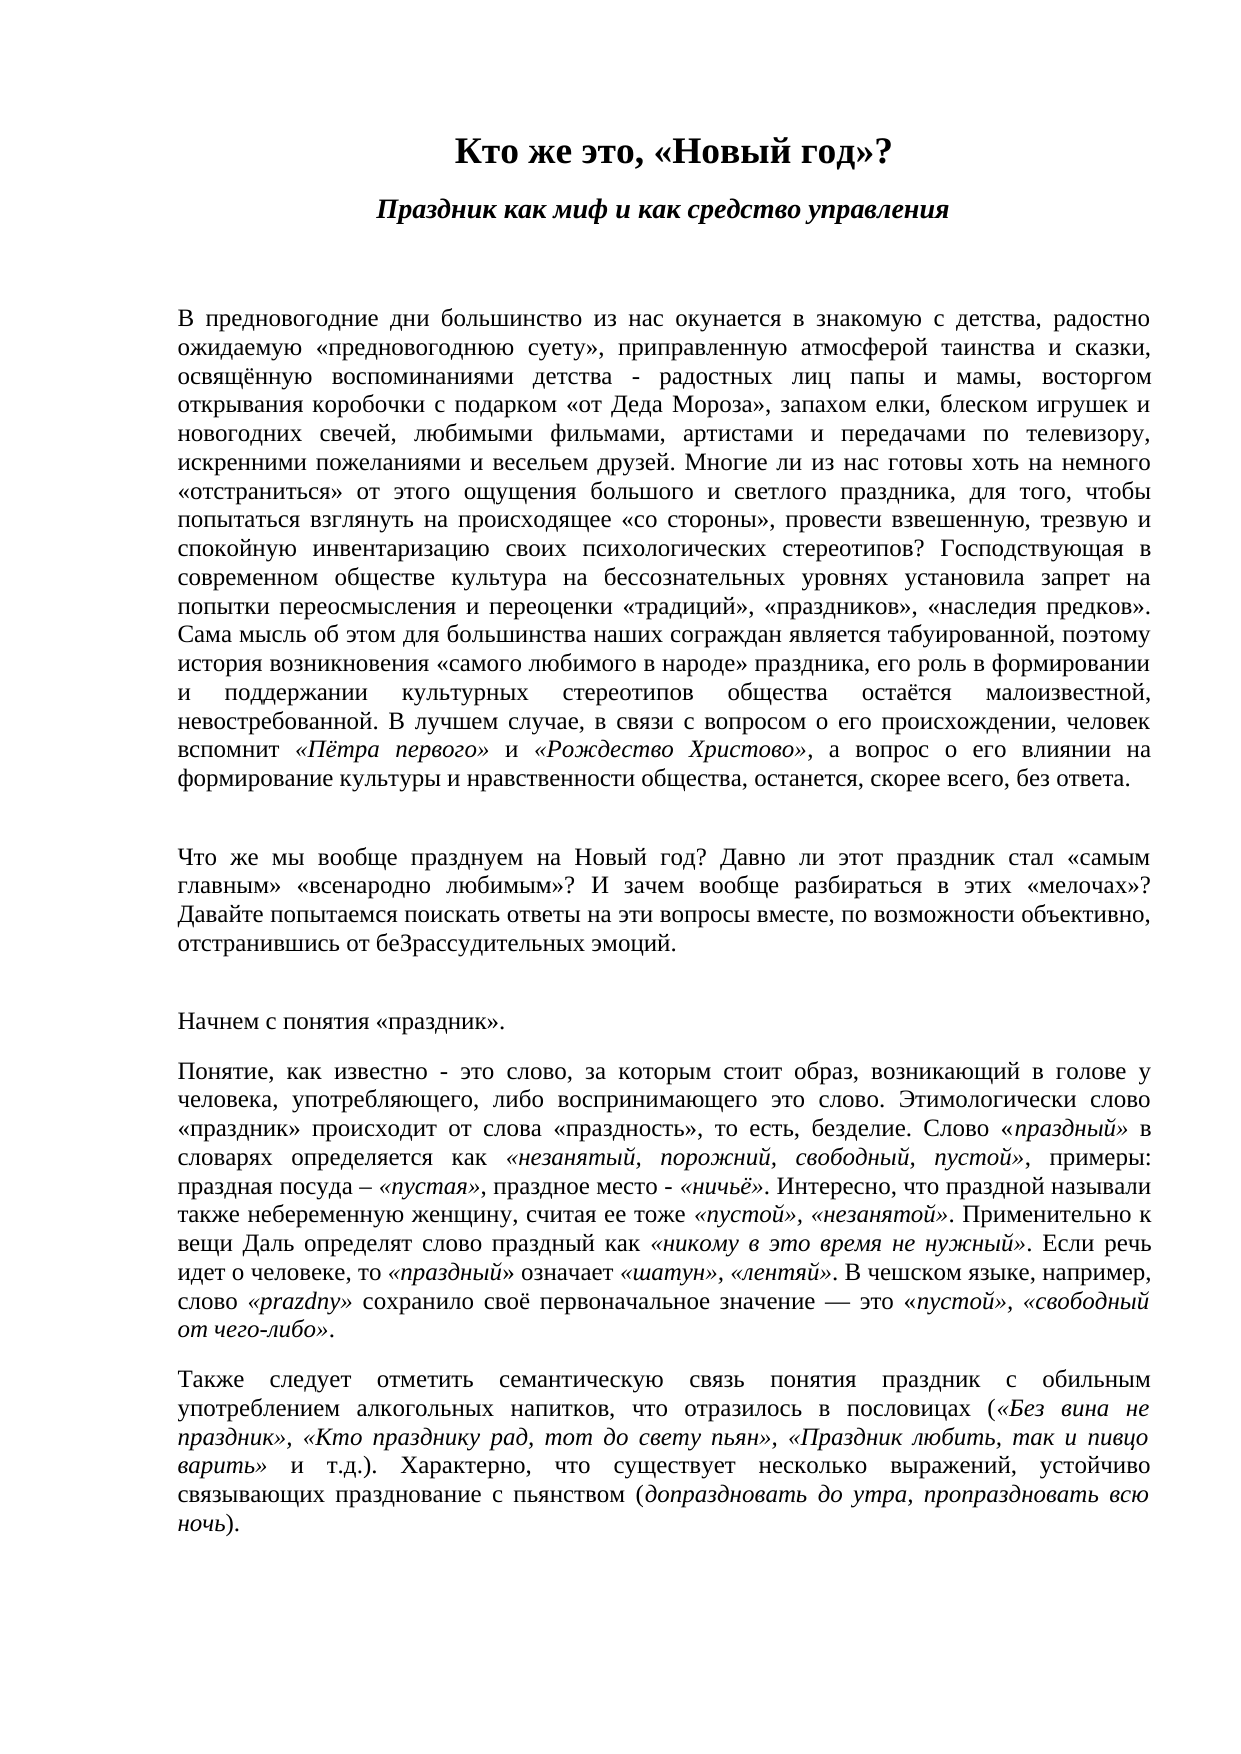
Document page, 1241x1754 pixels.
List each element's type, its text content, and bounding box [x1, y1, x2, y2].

text Понятие, как известно - это слово, за которым стоит образ, возникающий в голове у человека, употребляющего, либо воспринимающего это слово. Этимологически слово «праздник» происходит от слова «праздность», то есть, безделие. Слово «праздный» в словарях определяется как «незанятый, порожний, свободный, пустой», примеры: праздная посуда – «пустая», праздное место - «ничьё». Интересно, что праздной называли также небеременную женщину, считая ее тоже «пустой», «незанятой». Применительно к вещи Даль определят слово праздный как «никому в это время не нужный». Если речь идет о человеке, то «праздный» означает «шатун», «лентяй». В чешском языке, например, слово «prazdny» сохранило своё первоначальное значение — это «пустой», «свободный от чего-либо». [177, 1056, 1152, 1343]
text В предновогодние дни большинство из нас окунается в знакомую с детства, радостно ожидаемую «предновогоднюю суету», приправленную атмосферой таинства и сказки, освящённую воспоминаниями детства - радостных лиц папы и мамы, восторгом открывания коробочки с подарком «от Деда Мороза», запахом елки, блеском игрушек и новогодних свечей, любимыми фильмами, артистами и передачами по телевизору, искренними пожеланиями и весельем друзей. Многие ли из нас готовы хоть на немного «отстраниться» от этого ощущения большого и светлого праздника, для того, чтобы попытаться взглянуть на происходящее «со стороны», провести взвешенную, трезвую и спокойную инвентаризацию своих психологических стереотипов? Господствующая в современном обществе культура на бессознательных уровнях установила запрет на попытки переосмысления и переоценки «традиций», «праздников», «наследия предков». Сама мысль об этом для большинства наших сограждан является табуированной, поэтому история возникновения «самого любимого в народе» праздника, его роль в формировании и поддержании культурных стереотипов общества остаётся малоизвестной, невостребованной. В лучшем случае, в связи с вопросом о его происхождении, человек вспомнит «Пётра первого» и «Рождество Христово», а вопрос о его влиянии на формирование культуры и нравственности общества, останется, скорее всего, без ответа. [177, 246, 1152, 792]
text Что же мы вообще празднуем на Новый год? Давно ли этот праздник стал «самым главным» «всенародно любимым»? И зачем вообще разбираться в этих «мелочах»? Давайте попытаемся поискать ответы на эти вопросы вместе, по возможности объективно, отстранившись от беЗрассудительных эмоций. [177, 813, 1152, 957]
subtitle Кто же это, «Новый год»? [177, 128, 1152, 172]
text Также следует отметить семантическую связь понятия праздник с обильным употреблением алкогольных напитков, что отразилось в пословицах («Без вина не праздник», «Кто празднику рад, тот до свету пьян», «Праздник любить, так и пивцо варить» и т.д.). Характерно, что существует несколько выражений, устойчиво связывающих празднование с пьянством (допраздновать до утра, пропраздновать всю ночь). [177, 1364, 1152, 1537]
text Начнем с понятия «праздник». [177, 977, 1152, 1035]
subtitle Праздник как миф и как средство управления [177, 192, 1152, 225]
